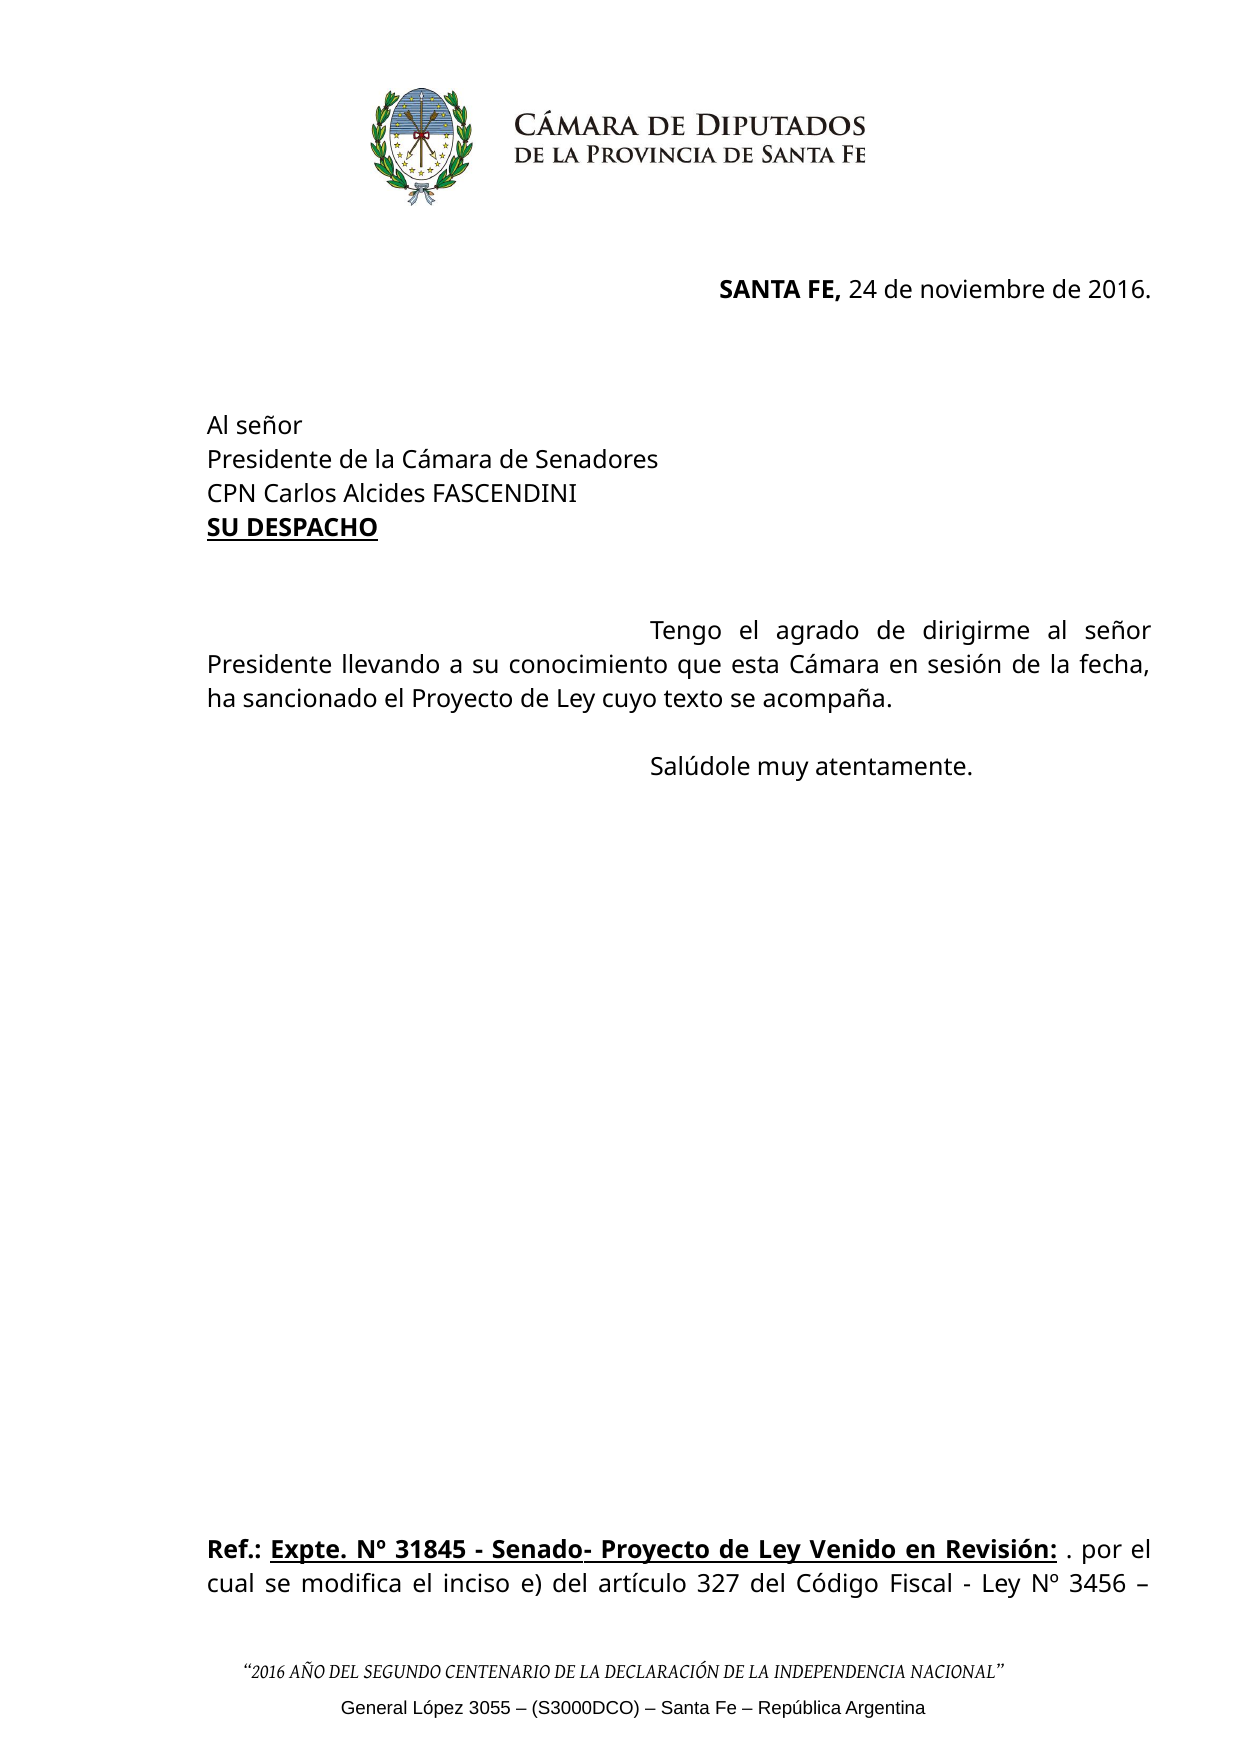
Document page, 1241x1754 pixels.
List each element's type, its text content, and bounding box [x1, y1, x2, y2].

text Al señor [207, 408, 1152, 442]
text SANTA FE, 24 de noviembre de 2016. [207, 272, 1152, 306]
text Ref.: Expte. Nº 31845 - Senado- Proyecto de Ley Venido en Revisión: . por el cual se modifica el inciso e) del artículo 327 del Código Fiscal - Ley Nº 3456 – [207, 1532, 1152, 1600]
text SU DESPACHO [207, 510, 1152, 544]
text Salúdole muy atentamente. [207, 748, 1152, 783]
text CPN Carlos Alcides FASCENDINI [207, 476, 1152, 510]
picture [370, 88, 866, 210]
text Presidente de la Cámara de Senadores [207, 442, 1152, 476]
text Tengo el agrado de dirigirme al señor Presidente llevando a su conocimiento que esta Cámara en sesión de la fecha, ha sancionado el Proyecto de Ley cuyo texto se acompaña. [207, 612, 1152, 714]
